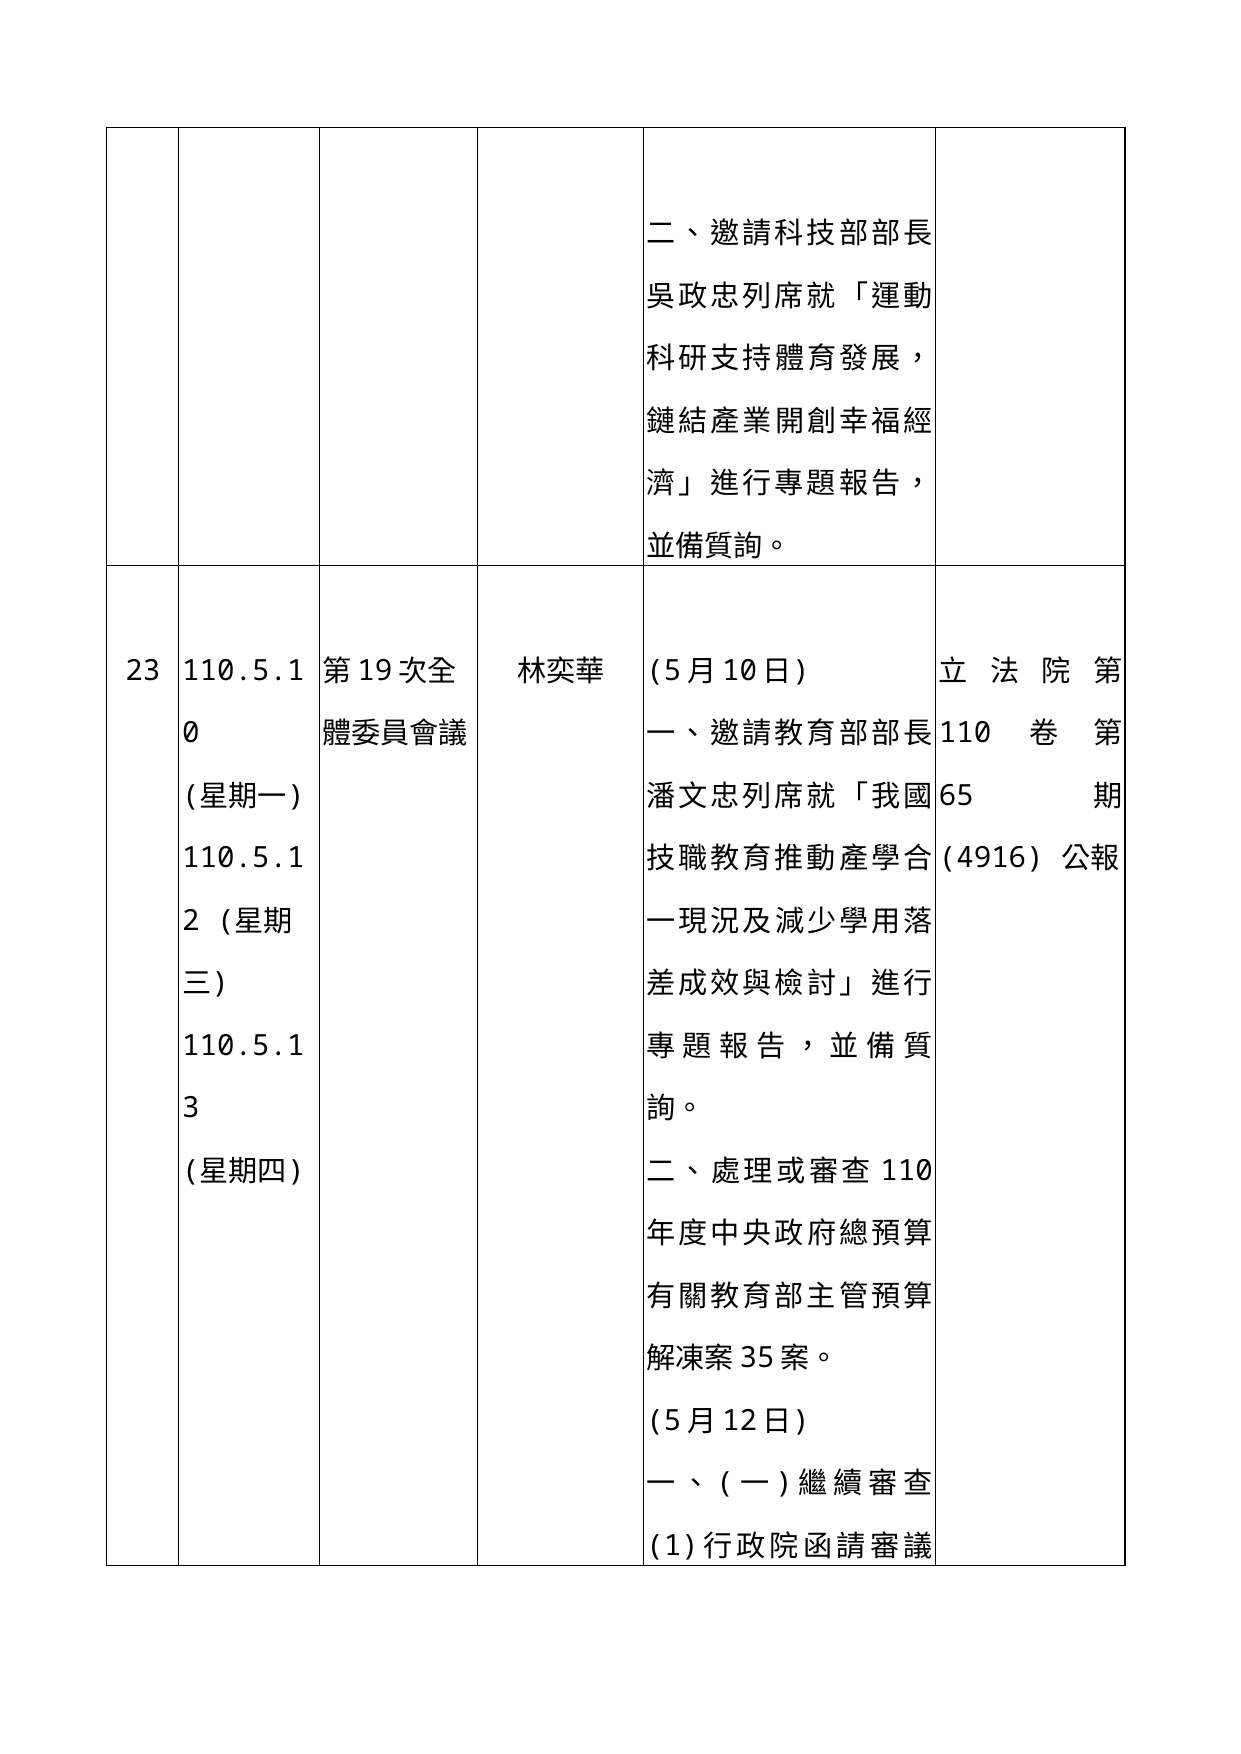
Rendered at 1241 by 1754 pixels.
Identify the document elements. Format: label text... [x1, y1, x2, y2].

table_cell [320, 128, 477, 564]
table_cell 23 [107, 566, 178, 1564]
table_cell (5月10日) 一、邀請教育部部長潘文忠列席就「我國技職教育推動產學合一現況及減少學用落差成效與檢討」進行專題報告，並備質詢。 二、處理或審查110年度中央政府總預算有關教育部主管預算解凍案35案。 (5月12日) 一、(一)繼續審查(1)行政院函請審議 [644, 566, 935, 1564]
table_cell [107, 128, 178, 564]
table_cell [936, 128, 1124, 564]
table_cell [179, 128, 319, 564]
table_cell 110.5.10 (星期一) 110.5.12 (星期三) 110.5.13 (星期四) [179, 566, 319, 1564]
table_cell 立法院第 110 卷 第 65 期(4916) 公報 [936, 566, 1124, 1564]
table_cell 第19次全體委員會議 [320, 566, 477, 1564]
table_cell 林奕華 [478, 566, 643, 1564]
table_cell [478, 128, 643, 564]
table_cell 二、邀請科技部部長吳政忠列席就「運動科研支持體育發展，鏈結產業開創幸福經濟」進行專題報告，並備質詢。 [644, 128, 935, 564]
